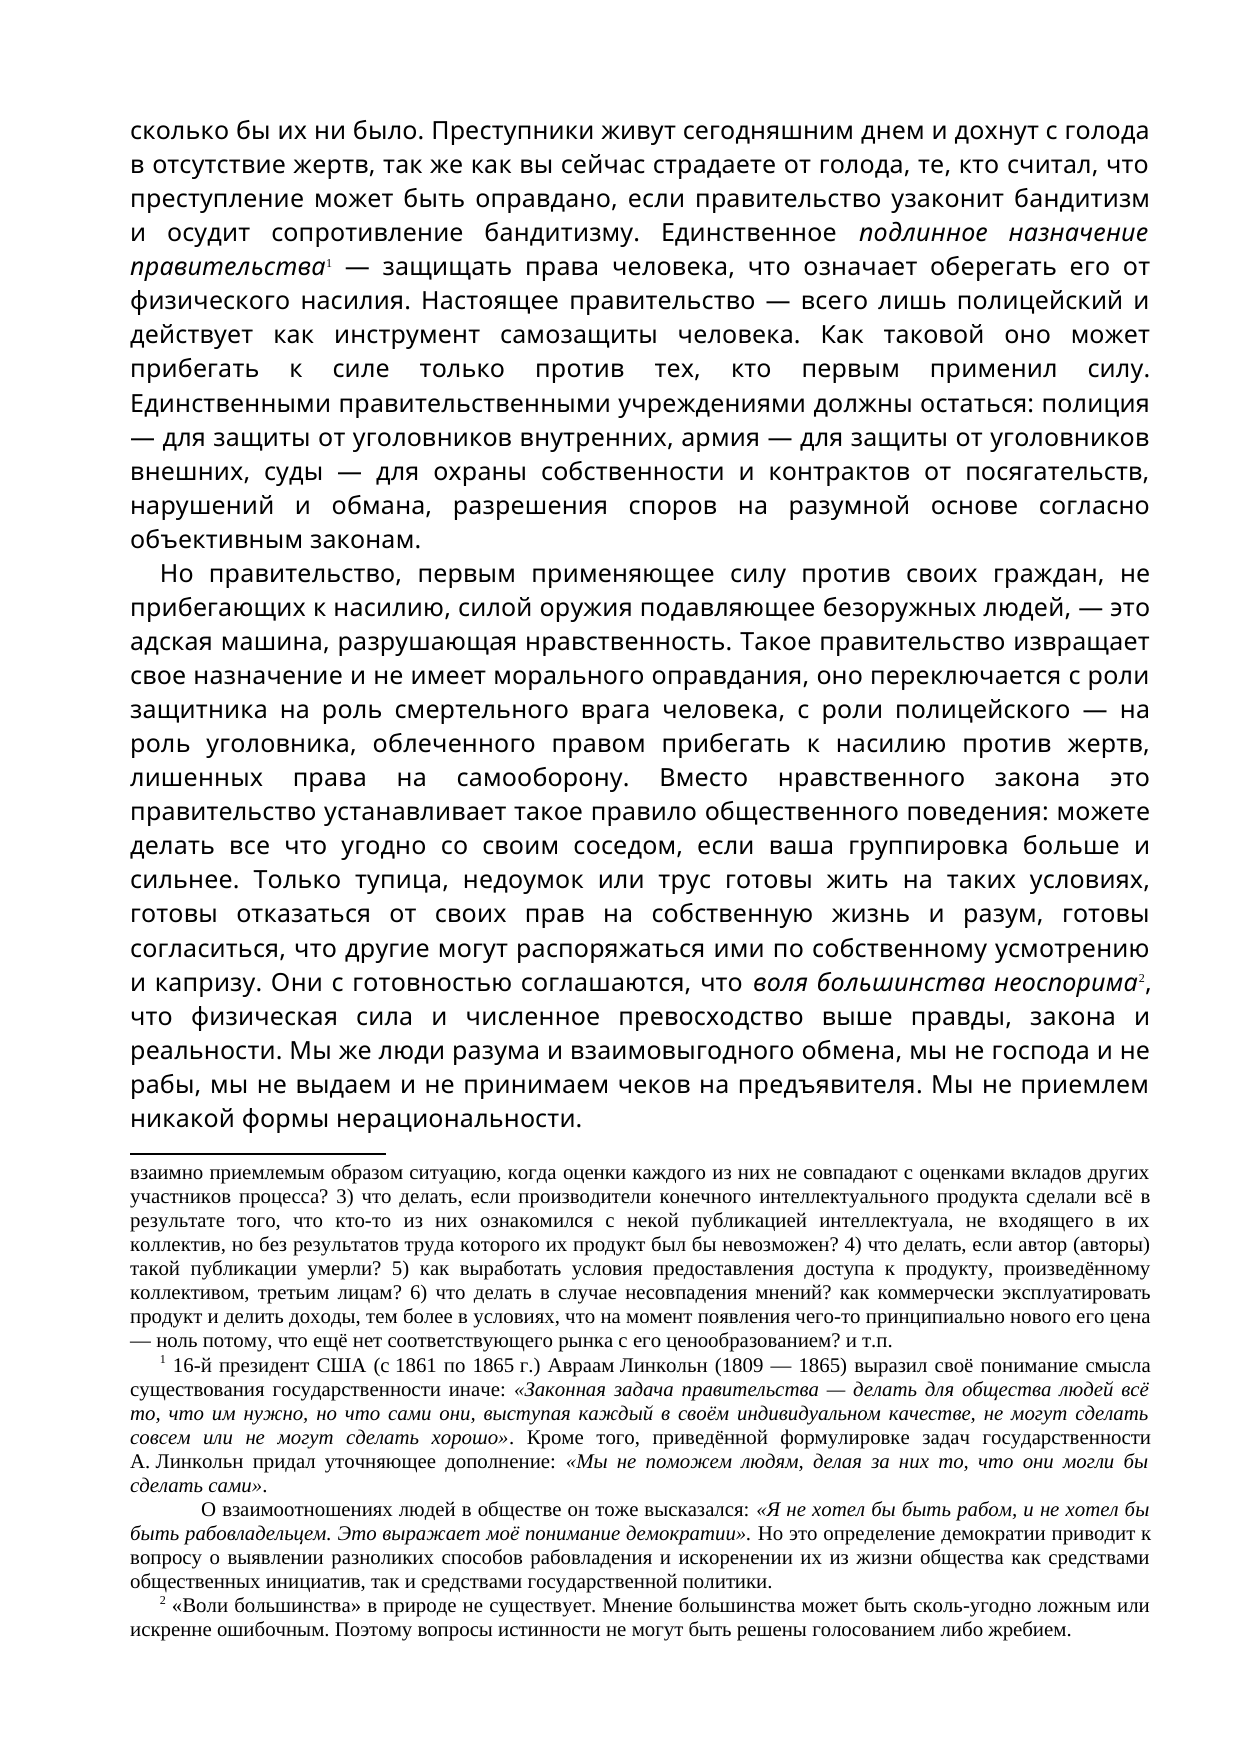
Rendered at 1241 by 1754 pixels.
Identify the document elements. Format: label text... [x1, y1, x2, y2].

text 16‑й президент США (с 1861 по 1865 г.) Авраам Линкольн (1809 — 1865) выразил своё понимание смысла существования государственности иначе: «Законная задача правительства — делать для общества людей всё то, что им нужно, но что сами они, выступая каждый в своём индивидуальном качестве, не могут сделать совсем или не могут сделать хорошо». Кроме того, приведённой формулировке задач государственности А. Линкольн придал уточняющее дополнение: «Мы не поможем людям, делая за них то, что они могли бы сделать сами». [130, 1352, 1152, 1497]
text взаимно приемлемым образом ситуацию, когда оценки каждого из них не совпадают с оценками вкладов других участников процесса? 3) что делать, если производители конечного интеллектуального продукта сделали всё в результате того, что кто-то из них ознакомился с некой публикацией интеллектуала, не входящего в их коллектив, но без результатов труда которого их продукт был бы невозможен? 4) что делать, если автор (авторы) такой публикации умерли? 5) как выработать условия предоставления доступа к продукту, произведённому коллективом, третьим лицам? 6) что делать в случае несовпадения мнений? как коммерчески эксплуатировать продукт и делить доходы, тем более в условиях, что на момент появления чего-то принципиально нового его цена — ноль потому, что ещё нет соответствующего рынка с его ценообразованием? и т.п. [130, 1160, 1152, 1352]
text «Воли большинства» в природе не существует. Мнение большинства может быть сколь-угодно ложным или искренне ошибочным. Поэтому вопросы истинности не могут быть решены голосованием либо жребием. [130, 1593, 1152, 1641]
text Но правительство, первым применяющее силу против своих граждан, не прибегающих к насилию, силой оружия подавляющее безоружных людей, — это адская машина, разрушающая нравственность. Такое правительство извращает свое назначение и не имеет морального оправдания, оно переключается с роли защитника на роль смертельного врага человека, с роли полицейского — на роль уголовника, облеченного правом прибегать к насилию против жертв, лишенных права на самооборону. Вместо нравственного закона это правительство устанавливает такое правило общественного поведения: можете делать все что угодно со своим соседом, если ваша группировка больше и сильнее. Только тупица, недоумок или трус готовы жить на таких условиях, готовы отказаться от своих прав на собственную жизнь и разум, готовы согласиться, что другие могут распоряжаться ими по собственному усмотрению и капризу. Они с готовностью соглашаются, что воля большинства неоспорима, что физическая сила и численное превосходство выше правды, закона и реальности. Мы же люди разума и взаимовыгодного обмена, мы не господа и не рабы, мы не выдаем и не принимаем чеков на предъявителя. Мы не приемлем никакой формы нерациональности. [130, 556, 1152, 1134]
text сколько бы их ни было. Преступники живут сегодняшним днем и дохнут с голода в отсутствие жертв, так же как вы сейчас страдаете от голода, те, кто считал, что преступление может быть оправдано, если правительство узаконит бандитизм и осудит сопротивление бандитизму. Единственное подлинное назначение правительства — защищать права человека, что означает оберегать его от физического насилия. Настоящее правительство — всего лишь полицейский и действует как инструмент самозащиты человека. Как таковой оно может прибегать к силе только против тех, кто первым применил силу. Единственными правительственными учреждениями должны остаться: полиция — для защиты от уголовников внутренних, армия — для защиты от уголовников внешних, суды — для охраны собственности и контрактов от посягательств, нарушений и обмана, разрешения споров на разумной основе согласно объективным законам. [130, 113, 1152, 556]
text О взаимоотношениях людей в обществе он тоже высказался: «Я не хотел бы быть рабом, и не хотел бы быть рабовладельцем. Это выражает моё понимание демократии». Но это определение демократии приводит к вопросу о выявлении разноликих способов рабовладения и искоренении их из жизни общества как средствами общественных инициатив, так и средствами государственной политики. [130, 1497, 1152, 1593]
